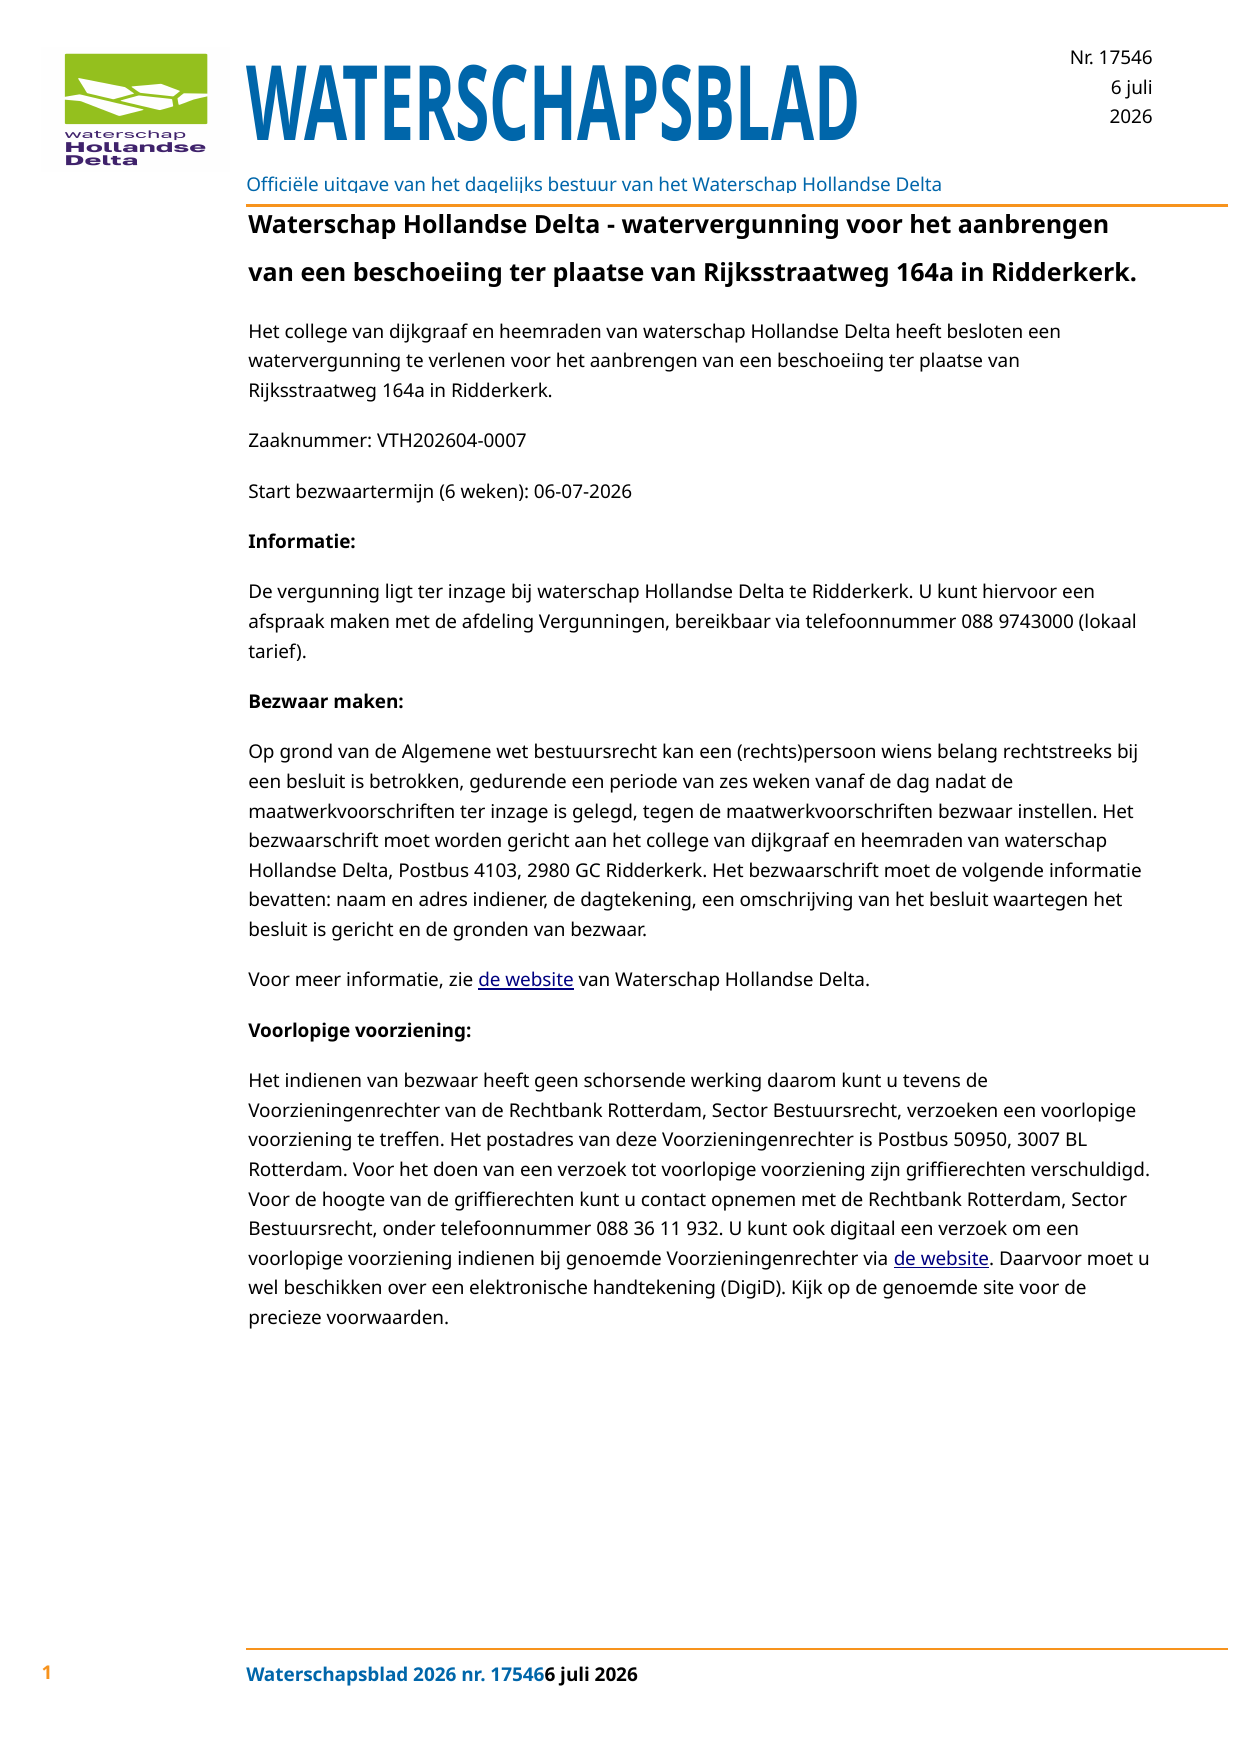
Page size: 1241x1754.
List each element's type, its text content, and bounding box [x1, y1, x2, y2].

text Zaaknummer: VTH202604-0007 [248, 427, 1152, 453]
text Informatie: [248, 528, 1152, 554]
text De vergunning ligt ter inzage bij waterschap Hollandse Delta te Ridderkerk. U kunt hiervoor een afspraak maken met de afdeling Vergunningen, bereikbaar via telefoonnummer 088 9743000 (lokaal tarief). [248, 579, 1152, 664]
text Op grond van de Algemene wet bestuursrecht kan een (rechts)persoon wiens belang rechtstreeks bij een besluit is betrokken, gedurende een periode van zes weken vanaf de dag nadat de maatwerkvoorschriften ter inzage is gelegd, tegen de maatwerkvoorschriften bezwaar instellen. Het bezwaarschrift moet worden gericht aan het college van dijkgraaf en heemraden van waterschap Hollandse Delta, Postbus 4103, 2980 GC Ridderkerk. Het bezwaarschrift moet de volgende informatie bevatten: naam en adres indiener, de dagtekening, een omschrijving van het besluit waartegen het besluit is gericht en de gronden van bezwaar. [248, 739, 1152, 942]
text Voor meer informatie, zie de website van Waterschap Hollandse Delta. [248, 967, 1152, 992]
text Start bezwaartermijn (6 weken): 06-07-2026 [248, 478, 1152, 504]
text Voorlopige voorziening: [248, 1017, 1152, 1043]
text Bezwaar maken: [248, 688, 1152, 714]
text Waterschap Hollandse Delta - watervergunning voor het aanbrengen van een beschoeiing ter plaatse van Rijksstraatweg 164a in Ridderkerk. [248, 207, 1152, 288]
text Het college van dijkgraaf en heemraden van waterschap Hollandse Delta heeft besloten een watervergunning te verlenen voor het aanbrengen van een beschoeiing ter plaatse van Rijksstraatweg 164a in Ridderkerk. [248, 318, 1152, 403]
picture [41, 47, 231, 172]
text Het indienen van bezwaar heeft geen schorsende werking daarom kunt u tevens de Voorzieningenrechter van de Rechtbank Rotterdam, Sector Bestuursrecht, verzoeken een voorlopige voorziening te treffen. Het postadres van deze Voorzieningenrechter is Postbus 50950, 3007 BL Rotterdam. Voor het doen van een verzoek tot voorlopige voorziening zijn griffierechten verschuldigd. Voor de hoogte van de griffierechten kunt u contact opnemen met de Rechtbank Rotterdam, Sector Bestuursrecht, onder telefoonnummer 088 36 11 932. U kunt ook digitaal een verzoek om een voorlopige voorziening indienen bij genoemde Voorzieningenrechter via de website. Daarvoor moet u wel beschikken over een elektronische handtekening (DigiD). Kijk op de genoemde site voor de precieze voorwaarden. [248, 1067, 1152, 1330]
